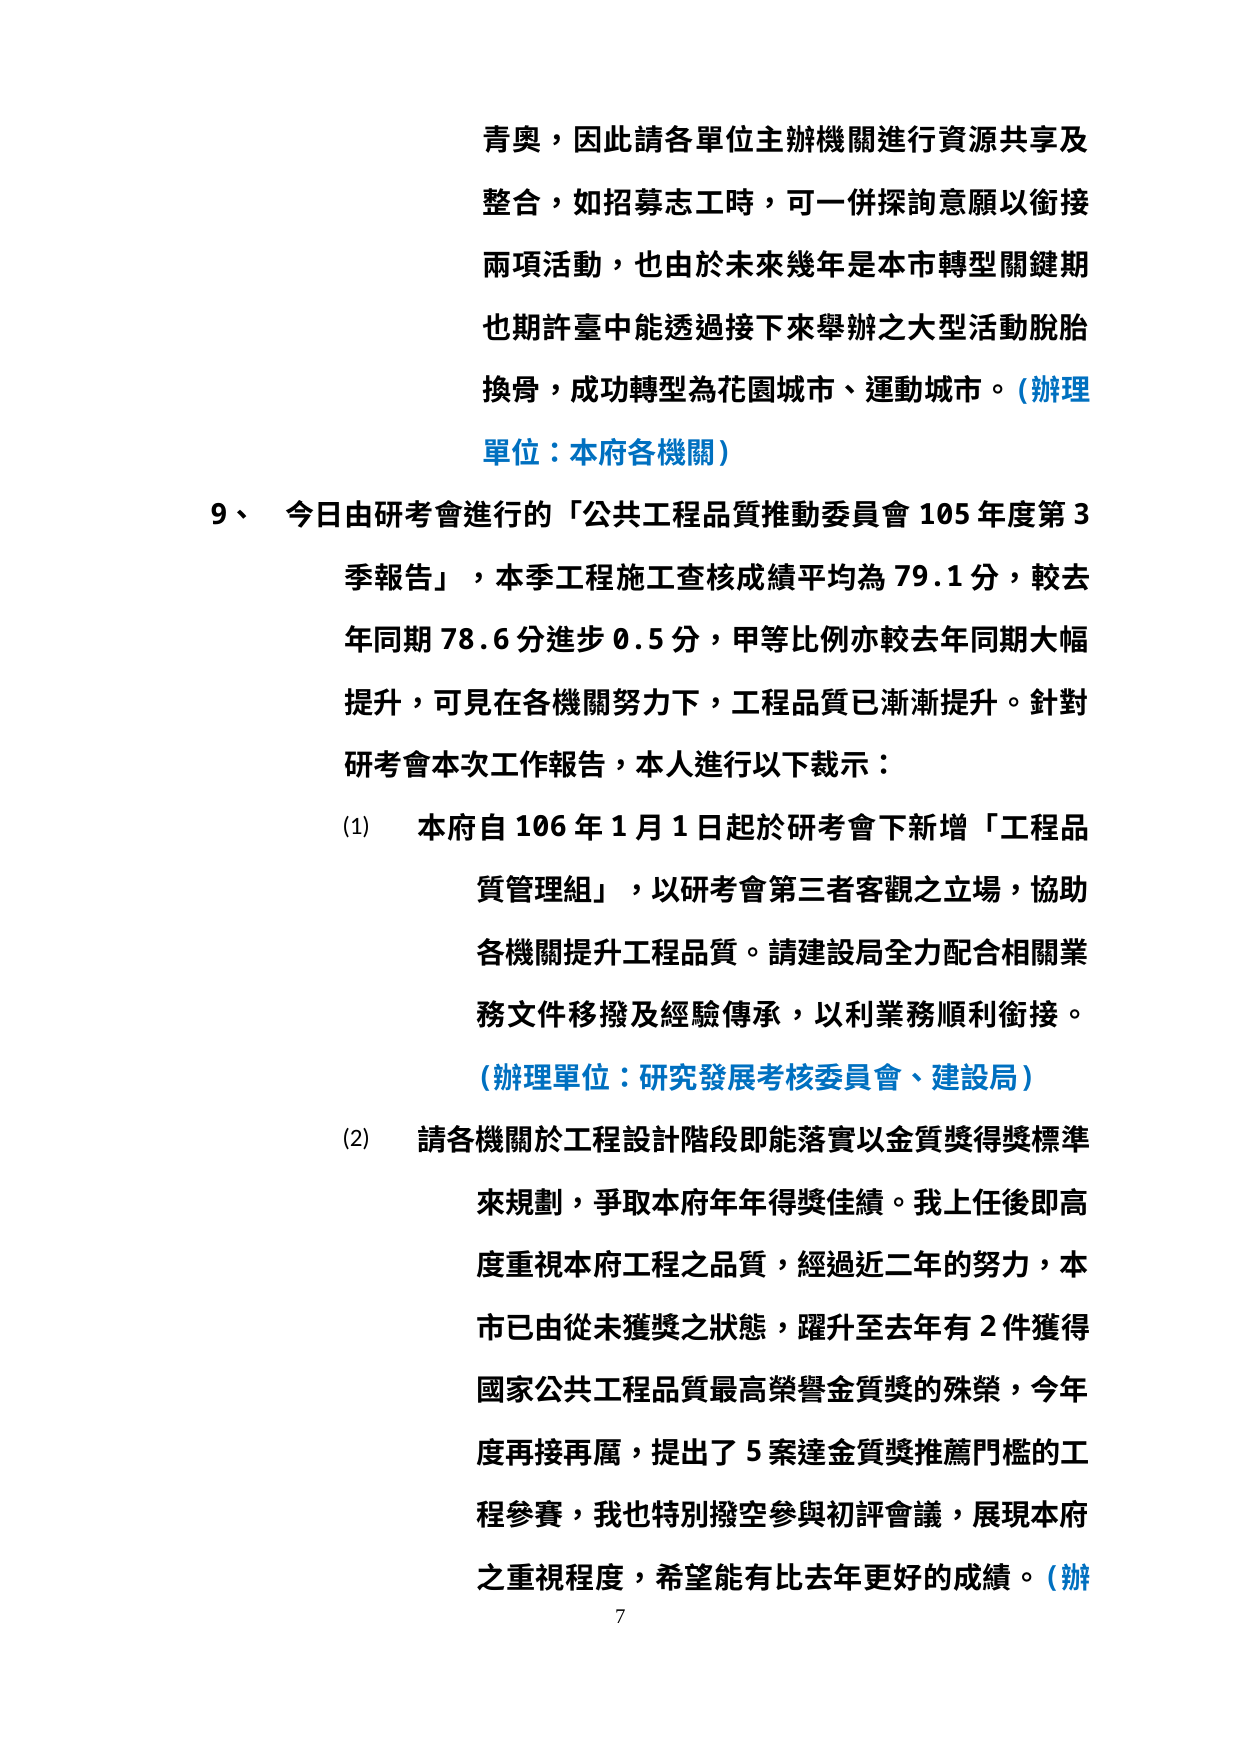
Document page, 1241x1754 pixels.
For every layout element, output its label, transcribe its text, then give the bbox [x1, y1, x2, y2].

list 本府自106年1月1日起於研考會下新增「工程品質管理組」，以研考會第三者客觀之立場，協助各機關提升工程品質。請建設局全力配合相關業務文件移撥及經驗傳承，以利業務順利銜接。(辦理單位：研究發展考核委員會、建設局) [342, 784, 1090, 1096]
list 本市於2018世界花卉博覽會後接續辦理2019東亞青奧，因此請各單位主辦機關進行資源共享及整合，如招募志工時，可一併探詢意願以銜接兩項活動，也由於未來幾年是本市轉型關鍵期，也期許臺中能透過接下來舉辦之大型活動脫胎換骨，成功轉型為花園城市、運動城市。(辦理單位：本府各機關) [348, 96, 1090, 471]
list 請各機關於工程設計階段即能落實以金質獎得獎標準來規劃，爭取本府年年得獎佳績。我上任後即高度重視本府工程之品質，經過近二年的努力，本市已由從未獲獎之狀態，躍升至去年有2件獲得國家公共工程品質最高榮譽金質獎的殊榮，今年度再接再厲，提出了5案達金質獎推薦門檻的工程參賽，我也特別撥空參與初評會議，展現本府之重視程度，希望能有比去年更好的成績。(辦 [342, 1096, 1090, 1596]
list 今日由研考會進行的「公共工程品質推動委員會105年度第3季報告」，本季工程施工查核成績平均為79.1分，較去年同期78.6分進步0.5分，甲等比例亦較去年同期大幅提升，可見在各機關努力下，工程品質已漸漸提升。針對研考會本次工作報告，本人進行以下裁示： [210, 471, 1090, 784]
